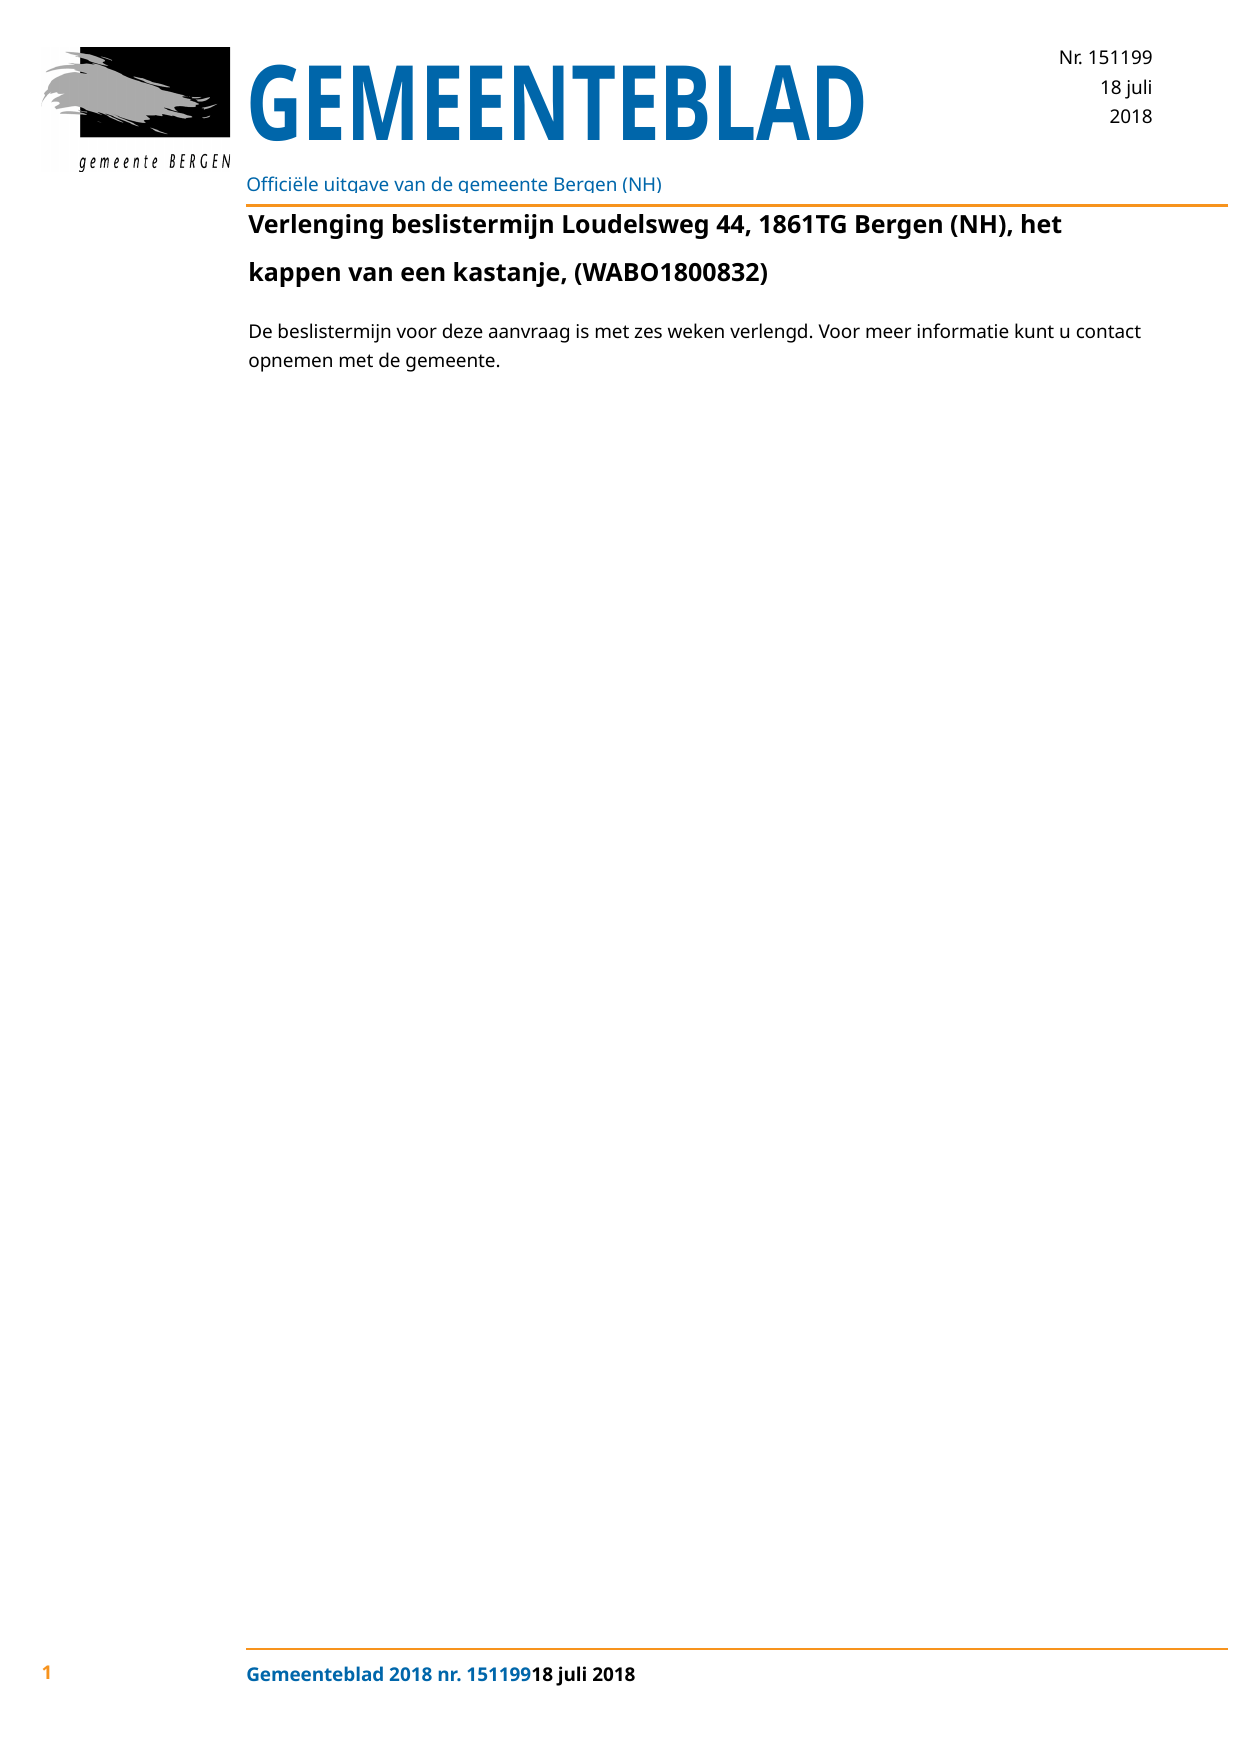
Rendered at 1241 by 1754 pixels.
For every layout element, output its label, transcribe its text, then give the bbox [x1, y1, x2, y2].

text Verlenging beslistermijn Loudelsweg 44, 1861TG Bergen (NH), het kappen van een kastanje, (WABO1800832) [248, 207, 1152, 288]
text De beslistermijn voor deze aanvraag is met zes weken verlengd. Voor meer informatie kunt u contact opnemen met de gemeente. [248, 318, 1152, 373]
picture [41, 47, 231, 172]
